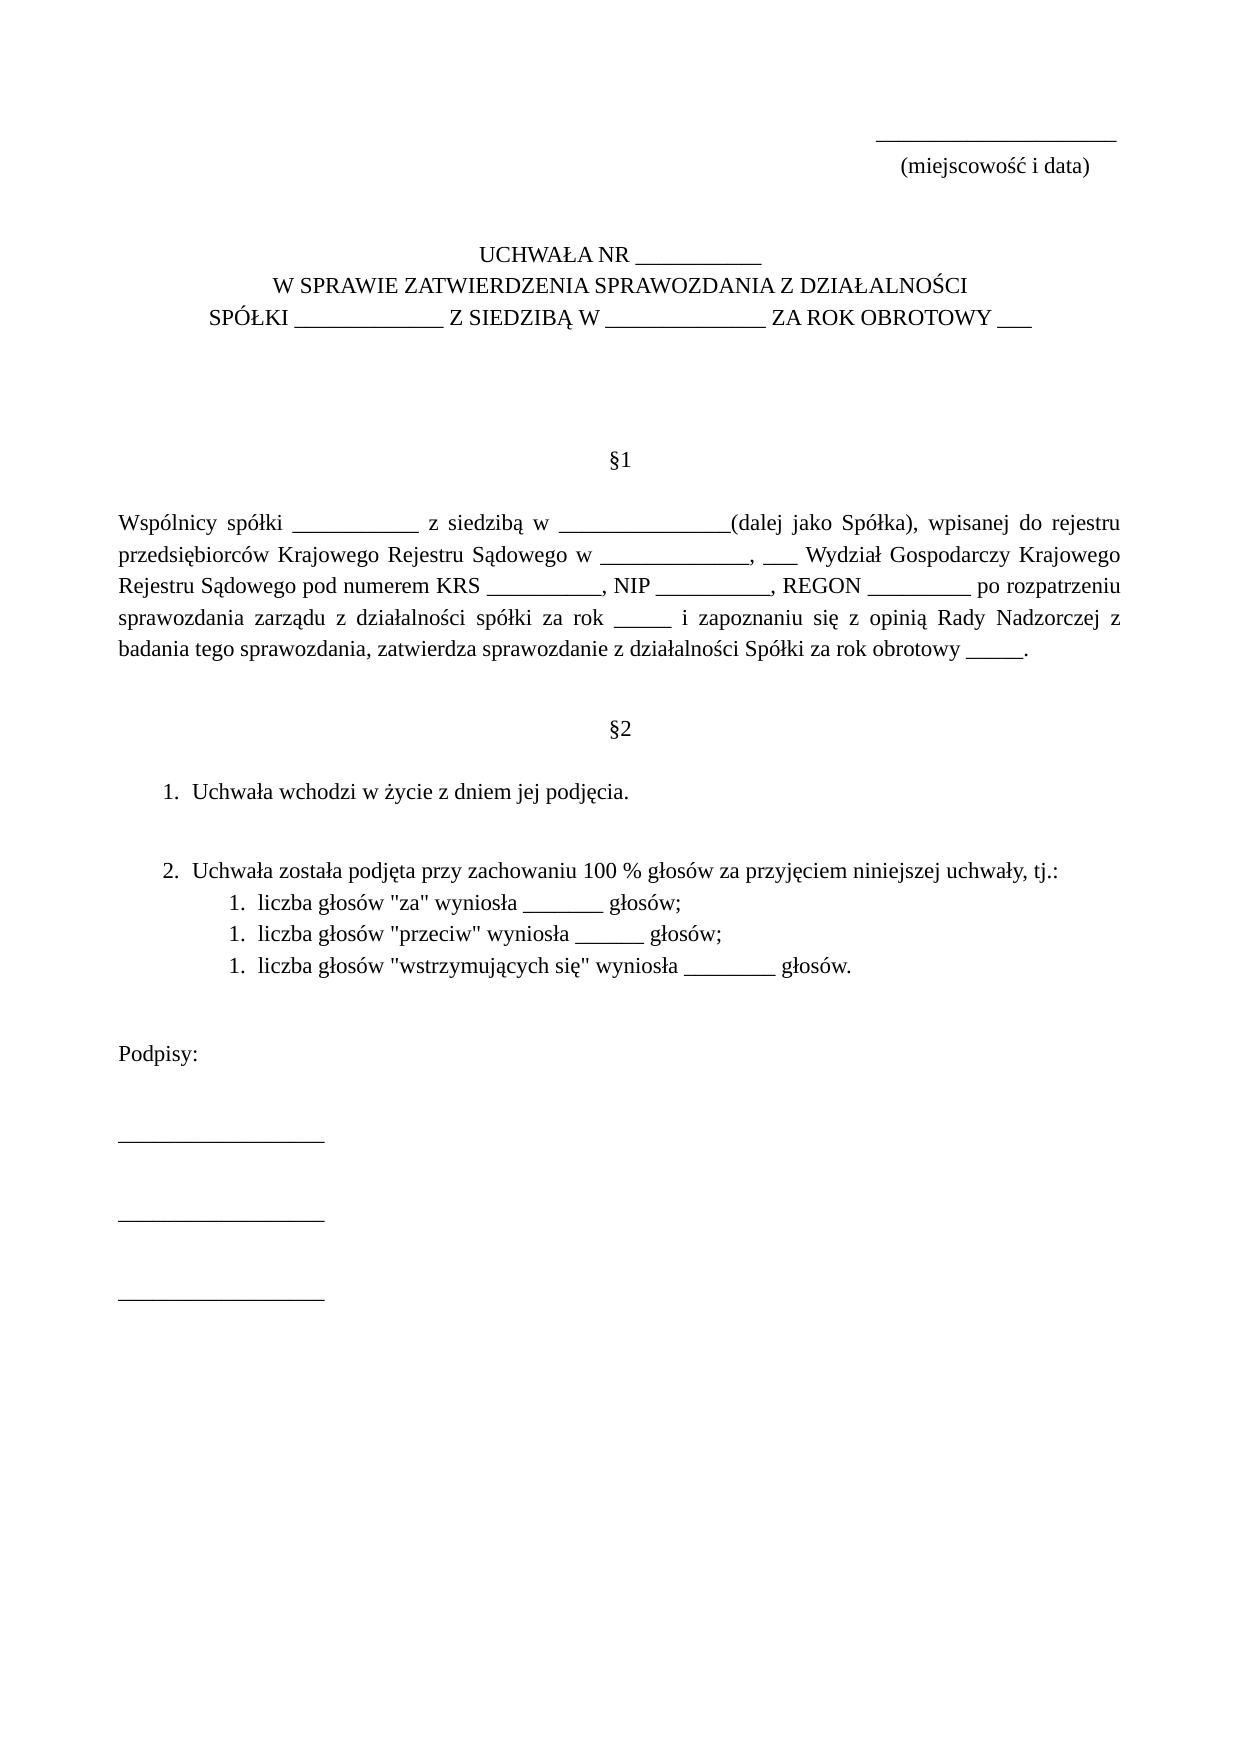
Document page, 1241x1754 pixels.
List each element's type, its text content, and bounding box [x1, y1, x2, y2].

text SPÓŁKI _____________ Z SIEDZIBĄ W ______________ ZA ROK OBROTOWY ___ [118, 304, 1122, 330]
list liczba głosów "przeciw" wyniosła ______ głosów; [228, 920, 1122, 946]
text Podpisy: [118, 1040, 1122, 1066]
text (miejscowość i data) [118, 150, 1122, 178]
text __________________ [118, 1119, 1122, 1145]
text §1 [118, 446, 1122, 472]
list liczba głosów "za" wyniosła _______ głosów; [228, 888, 1122, 915]
list Uchwała wchodzi w życie z dniem jej podjęcia. [162, 778, 1122, 804]
text W SPRAWIE ZATWIERDZENIA SPRAWOZDANIA Z DZIAŁALNOŚCI [118, 272, 1122, 299]
list liczba głosów "wstrzymujących się" wyniosła ________ głosów. [228, 952, 1122, 978]
text _____________________ [118, 118, 1122, 144]
list Uchwała została podjęta przy zachowaniu 100 % głosów za przyjęciem niniejszej uchwały, tj.: [162, 857, 1122, 883]
text UCHWAŁA NR ___________ [118, 241, 1122, 267]
text __________________ [118, 1198, 1122, 1224]
text Wspólnicy spółki ___________ z siedzibą w _______________(dalej jako Spółka), wpisanej do rejestru przedsiębiorców Krajowego Rejestru Sądowego w _____________, ___ Wydział Gospodarczy Krajowego Rejestru Sądowego pod numerem KRS __________, NIP __________, REGON _________ po rozpatrzeniu sprawozdania zarządu z działalności spółki za rok _____ i zapoznaniu się z opinią Rady Nadzorczej z badania tego sprawozdania, zatwierdza sprawozdanie z działalności Spółki za rok obrotowy _____. [118, 478, 1122, 662]
text §2 [118, 715, 1122, 741]
text __________________ [118, 1277, 1122, 1304]
